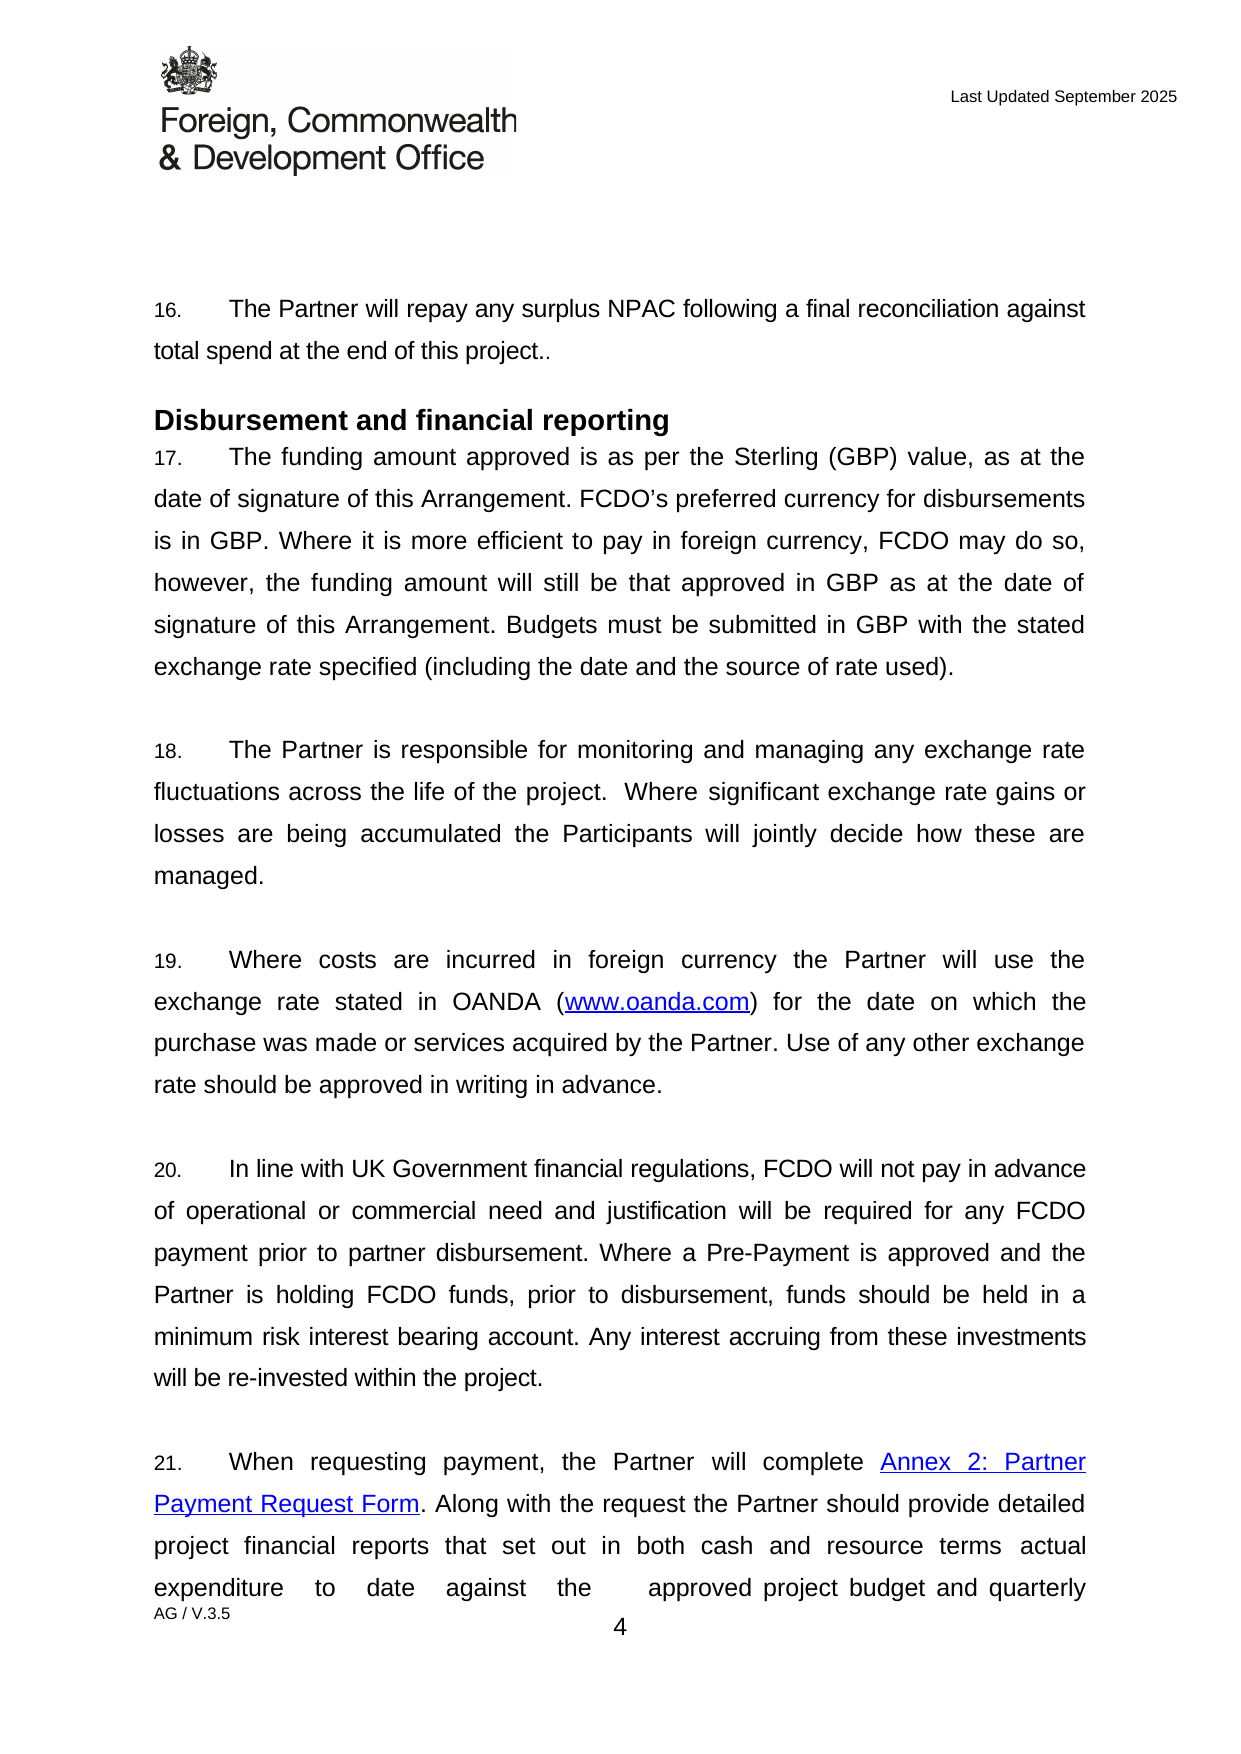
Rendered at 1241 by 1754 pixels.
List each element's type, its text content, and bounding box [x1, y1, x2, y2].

list In line with UK Government financial regulations, FCDO will not pay in advance of operational or commercial need and justification will be required for any FCDO payment prior to partner disbursement. Where a Pre-Payment is approved and the Partner is holding FCDO funds, prior to disbursement, funds should be held in a minimum risk interest bearing account. Any interest accruing from these investments will be re-invested within the project. [153, 1155, 1087, 1392]
list The Partner will repay any surplus NPAC following a final reconciliation against total spend at the end of this project.. [153, 295, 1087, 365]
list Where costs are incurred in foreign currency the Partner will use the exchange rate stated in OANDA (www.oanda.com) for the date on which the purchase was made or services acquired by the Partner. Use of any other exchange rate should be approved in writing in advance. [153, 945, 1087, 1099]
picture [157, 46, 517, 176]
list When requesting payment, the Partner will complete Annex 2: Partner Payment Request Form. Along with the request the Partner should provide detailed project financial reports that set out in both cash and resource terms actual expenditure to date against the approved project budget and quarterly [153, 1448, 1087, 1601]
list The funding amount approved is as per the Sterling (GBP) value, as at the date of signature of this Arrangement. FCDO’s preferred currency for disbursements is in GBP. Where it is more efficient to pay in foreign currency, FCDO may do so, however, the funding amount will still be that approved in GBP as at the date of signature of this Arrangement. Budgets must be submitted in GBP with the stated exchange rate specified (including the date and the source of rate used). [153, 443, 1087, 680]
list The Partner is responsible for monitoring and managing any exchange rate fluctuations across the life of the project. Where significant exchange rate gains or losses are being accumulated the Participants will jointly decide how these are managed. [153, 736, 1087, 889]
subtitle Disbursement and financial reporting [153, 404, 1087, 437]
